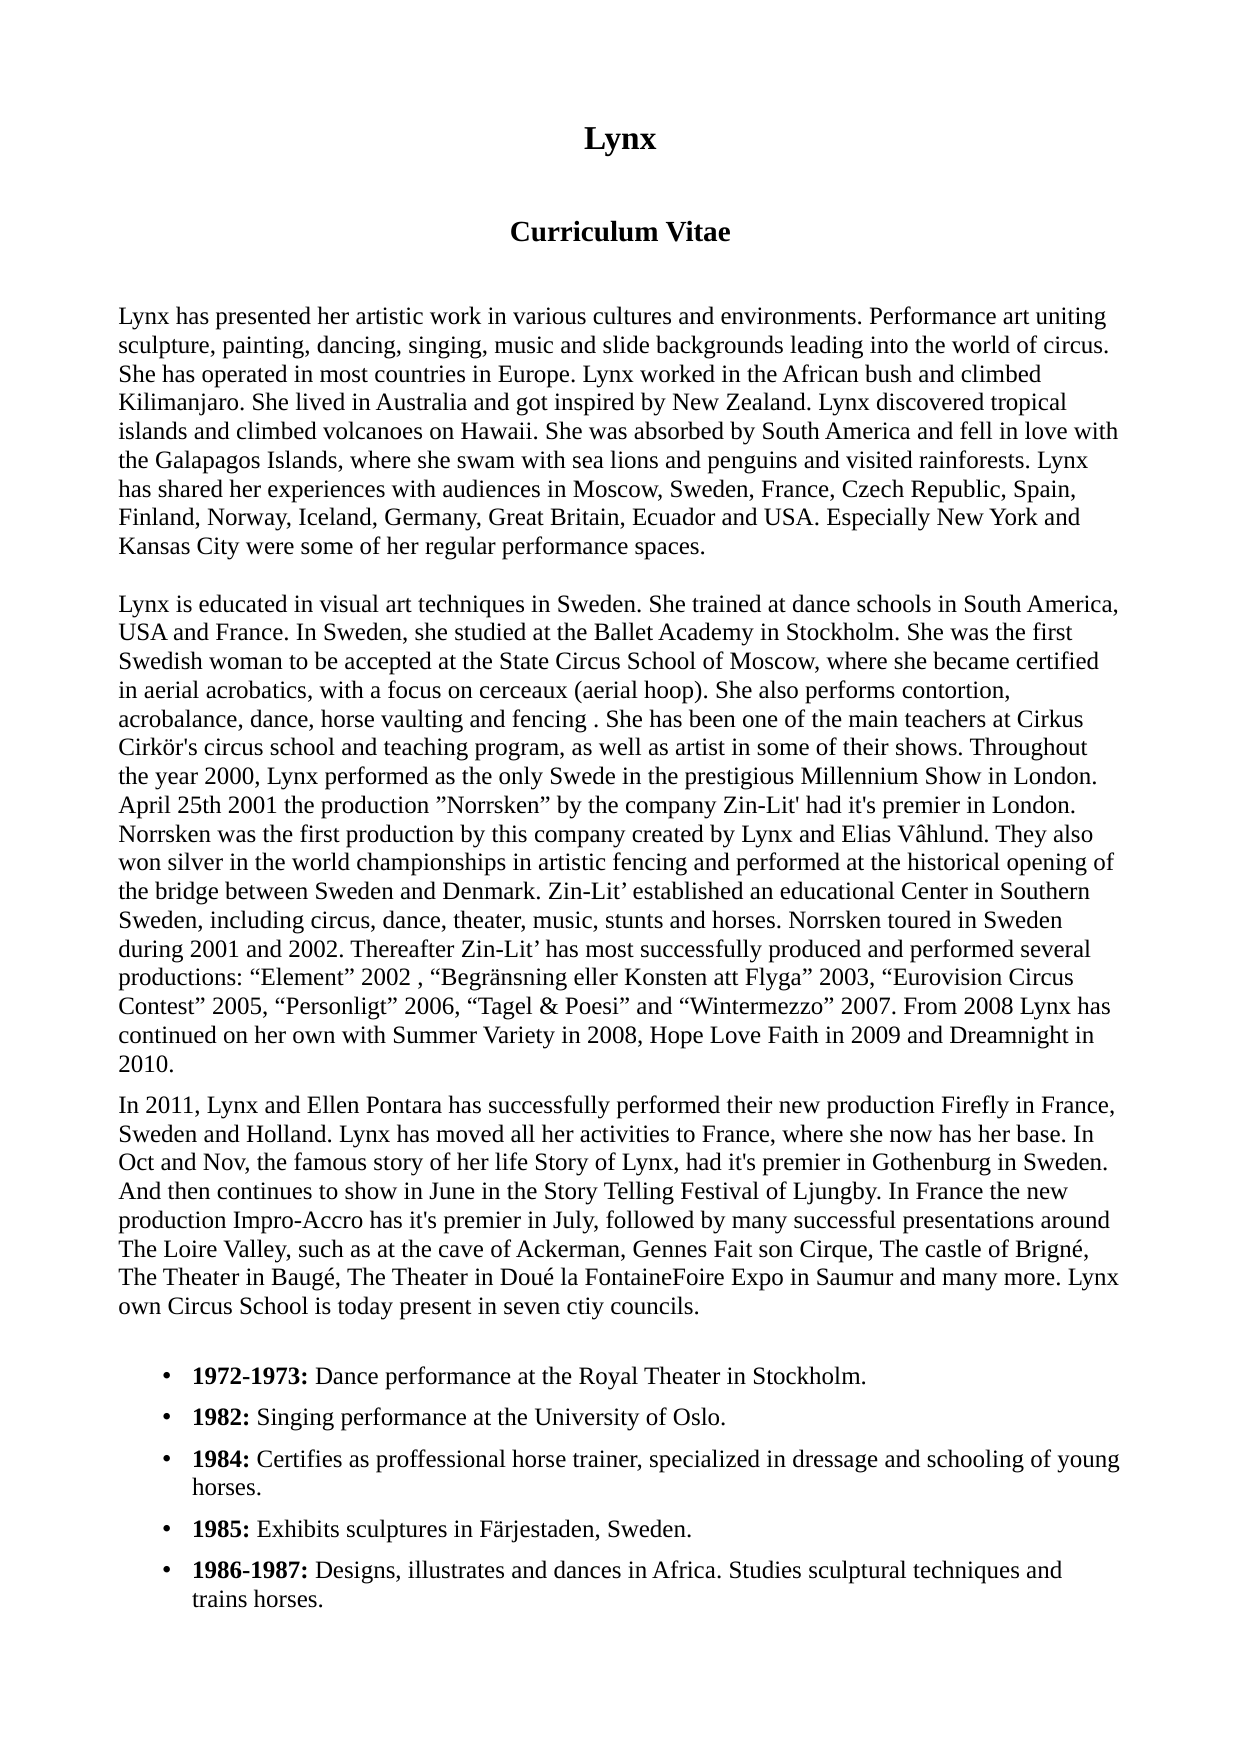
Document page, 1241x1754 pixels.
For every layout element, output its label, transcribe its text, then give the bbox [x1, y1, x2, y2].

list 1972-1973: Dance performance at the Royal Theater in Stockholm. [162, 1361, 1122, 1390]
text Curriculum Vitae [118, 214, 1122, 247]
text Lynx has presented her artistic work in various cultures and environments. Performance art uniting sculpture, painting, dancing, singing, music and slide backgrounds leading into the world of circus. She has operated in most countries in Europe. Lynx worked in the African bush and climbed Kilimanjaro. She lived in Australia and got inspired by New Zealand. Lynx discovered tropical islands and climbed volcanoes on Hawaii. She was absorbed by South America and fell in love with the Galapagos Islands, where she swam with sea lions and penguins and visited rainforests. Lynx has shared her experiences with audiences in Moscow, Sweden, France, Czech Republic, Spain, Finland, Norway, Iceland, Germany, Great Britain, Ecuador and USA. Especially New York and Kansas City were some of her regular performance spaces. Lynx is educated in visual art techniques in Sweden. She trained at dance schools in South America, USA and France. In Sweden, she studied at the Ballet Academy in Stockholm. She was the first Swedish woman to be accepted at the State Circus School of Moscow, where she became certified in aerial acrobatics, with a focus on cerceaux (aerial hoop). She also performs contortion, acrobalance, dance, horse vaulting and fencing . She has been one of the main teachers at Cirkus Cirkör's circus school and teaching program, as well as artist in some of their shows. Throughout the year 2000, Lynx performed as the only Swede in the prestigious Millennium Show in London. April 25th 2001 the production ”Norrsken” by the company Zin-Lit' had it's premier in London. Norrsken was the first production by this company created by Lynx and Elias Vâhlund. They also won silver in the world championships in artistic fencing and performed at the historical opening of the bridge between Sweden and Denmark. Zin-Lit’ established an educational Center in Southern Sweden, including circus, dance, theater, music, stunts and horses. Norrsken toured in Sweden during 2001 and 2002. Thereafter Zin-Lit’ has most successfully produced and performed several productions: “Element” 2002 , “Begränsning eller Konsten att Flyga” 2003, “Eurovision Circus Contest” 2005, “Personligt” 2006, “Tagel & Poesi” and “Wintermezzo” 2007. From 2008 Lynx has continued on her own with Summer Variety in 2008, Hope Love Faith in 2009 and Dreamnight in 2010. [118, 301, 1122, 1077]
text Lynx [118, 118, 1122, 156]
text In 2011, Lynx and Ellen Pontara has successfully performed their new production Firefly in France, Sweden and Holland. Lynx has moved all her activities to France, where she now has her base. In Oct and Nov, the famous story of her life Story of Lynx, had it's premier in Gothenburg in Sweden. And then continues to show in June in the Story Telling Festival of Ljungby. In France the new production Impro-Accro has it's premier in July, followed by many successful presentations around The Loire Valley, such as at the cave of Ackerman, Gennes Fait son Cirque, The castle of Brigné, The Theater in Baugé, The Theater in Doué la FontaineFoire Expo in Saumur and many more. Lynx own Circus School is today present in seven ctiy councils. [118, 1090, 1122, 1320]
list 1984: Certifies as proffessional horse trainer, specialized in dressage and schooling of young horses. [162, 1444, 1122, 1501]
list 1985: Exhibits sculptures in Färjestaden, Sweden. [162, 1514, 1122, 1542]
list 1986-1987: Designs, illustrates and dances in Africa. Studies sculptural techniques and trains horses. [162, 1555, 1122, 1612]
list 1982: Singing performance at the University of Oslo. [162, 1402, 1122, 1431]
